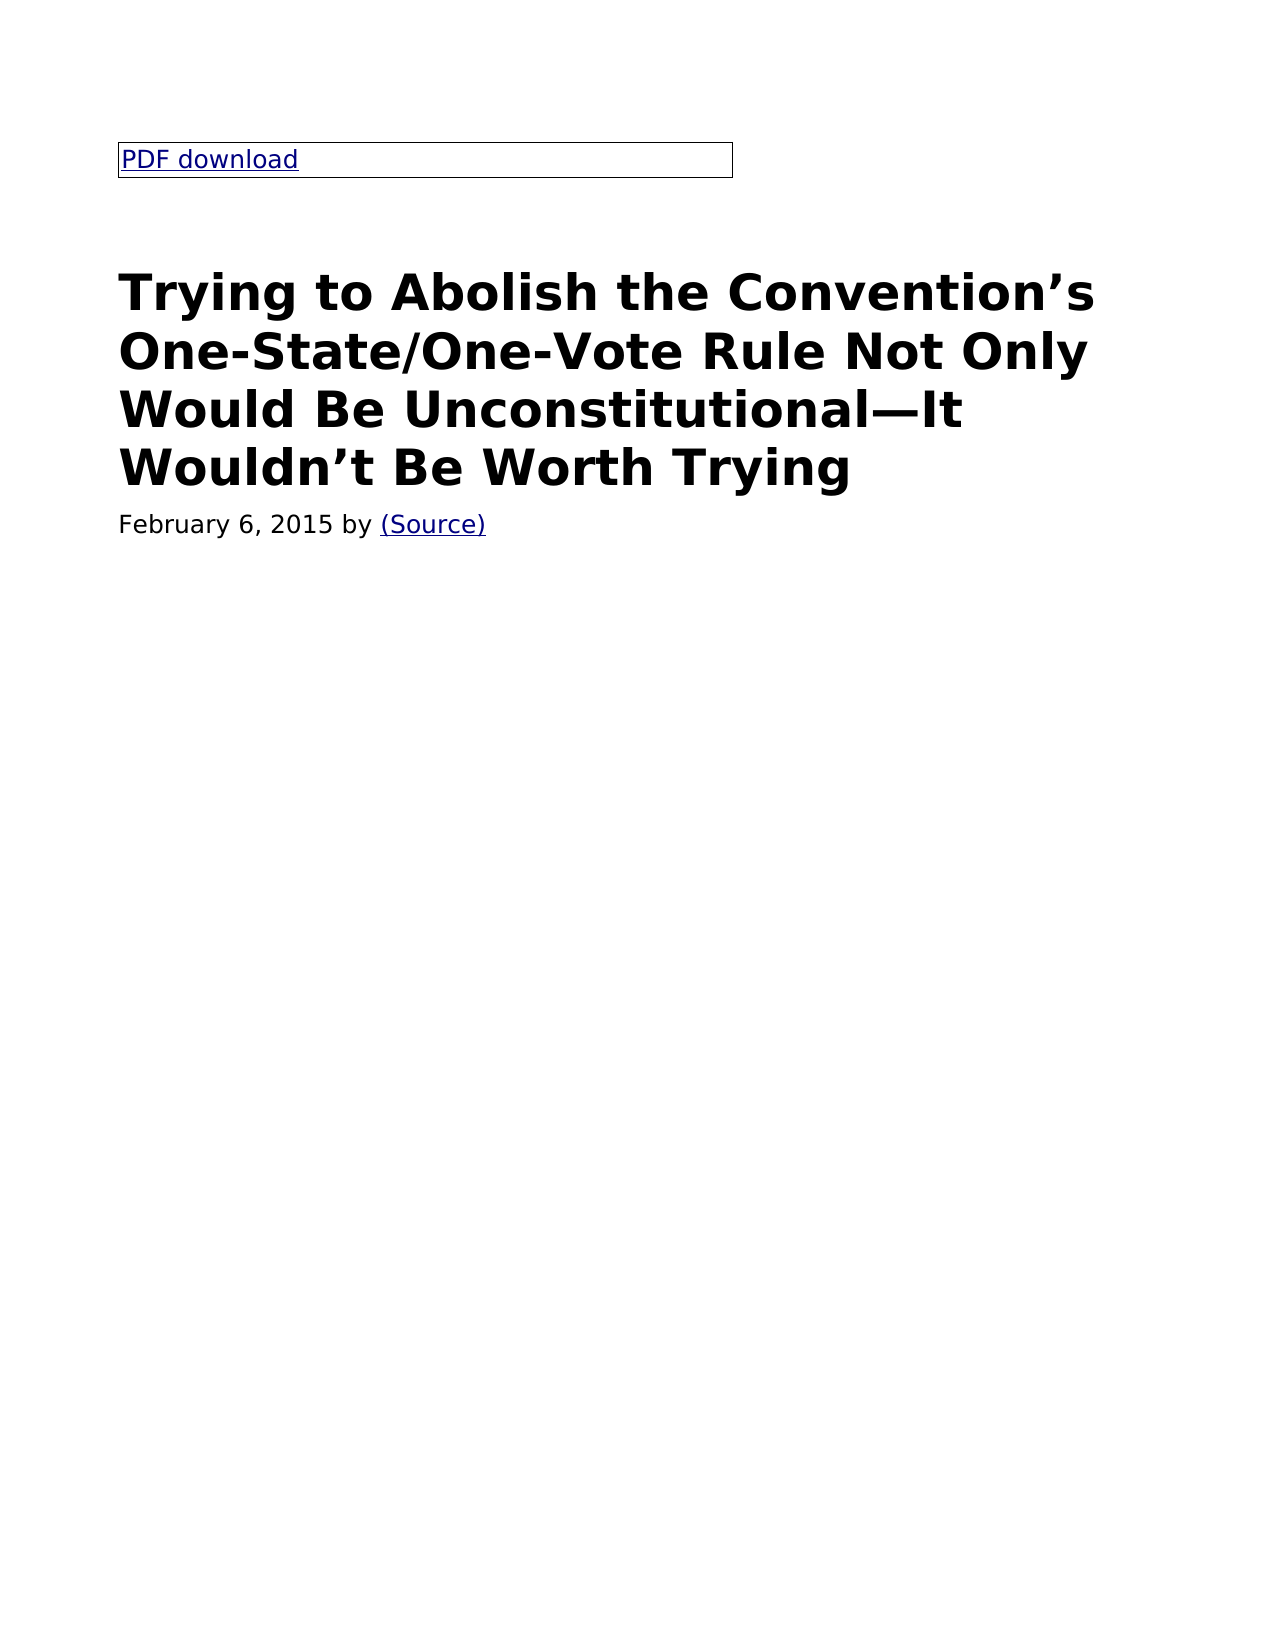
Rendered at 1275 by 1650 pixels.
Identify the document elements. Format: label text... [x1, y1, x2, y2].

table_header PDF download [119, 143, 732, 177]
text February 6, 2015 by (Source) [118, 510, 1157, 539]
subtitle Trying to Abolish the Convention’s One-State/One-Vote Rule Not Only Would Be Unconstitutional—It Wouldn’t Be Worth Trying [118, 264, 1157, 497]
